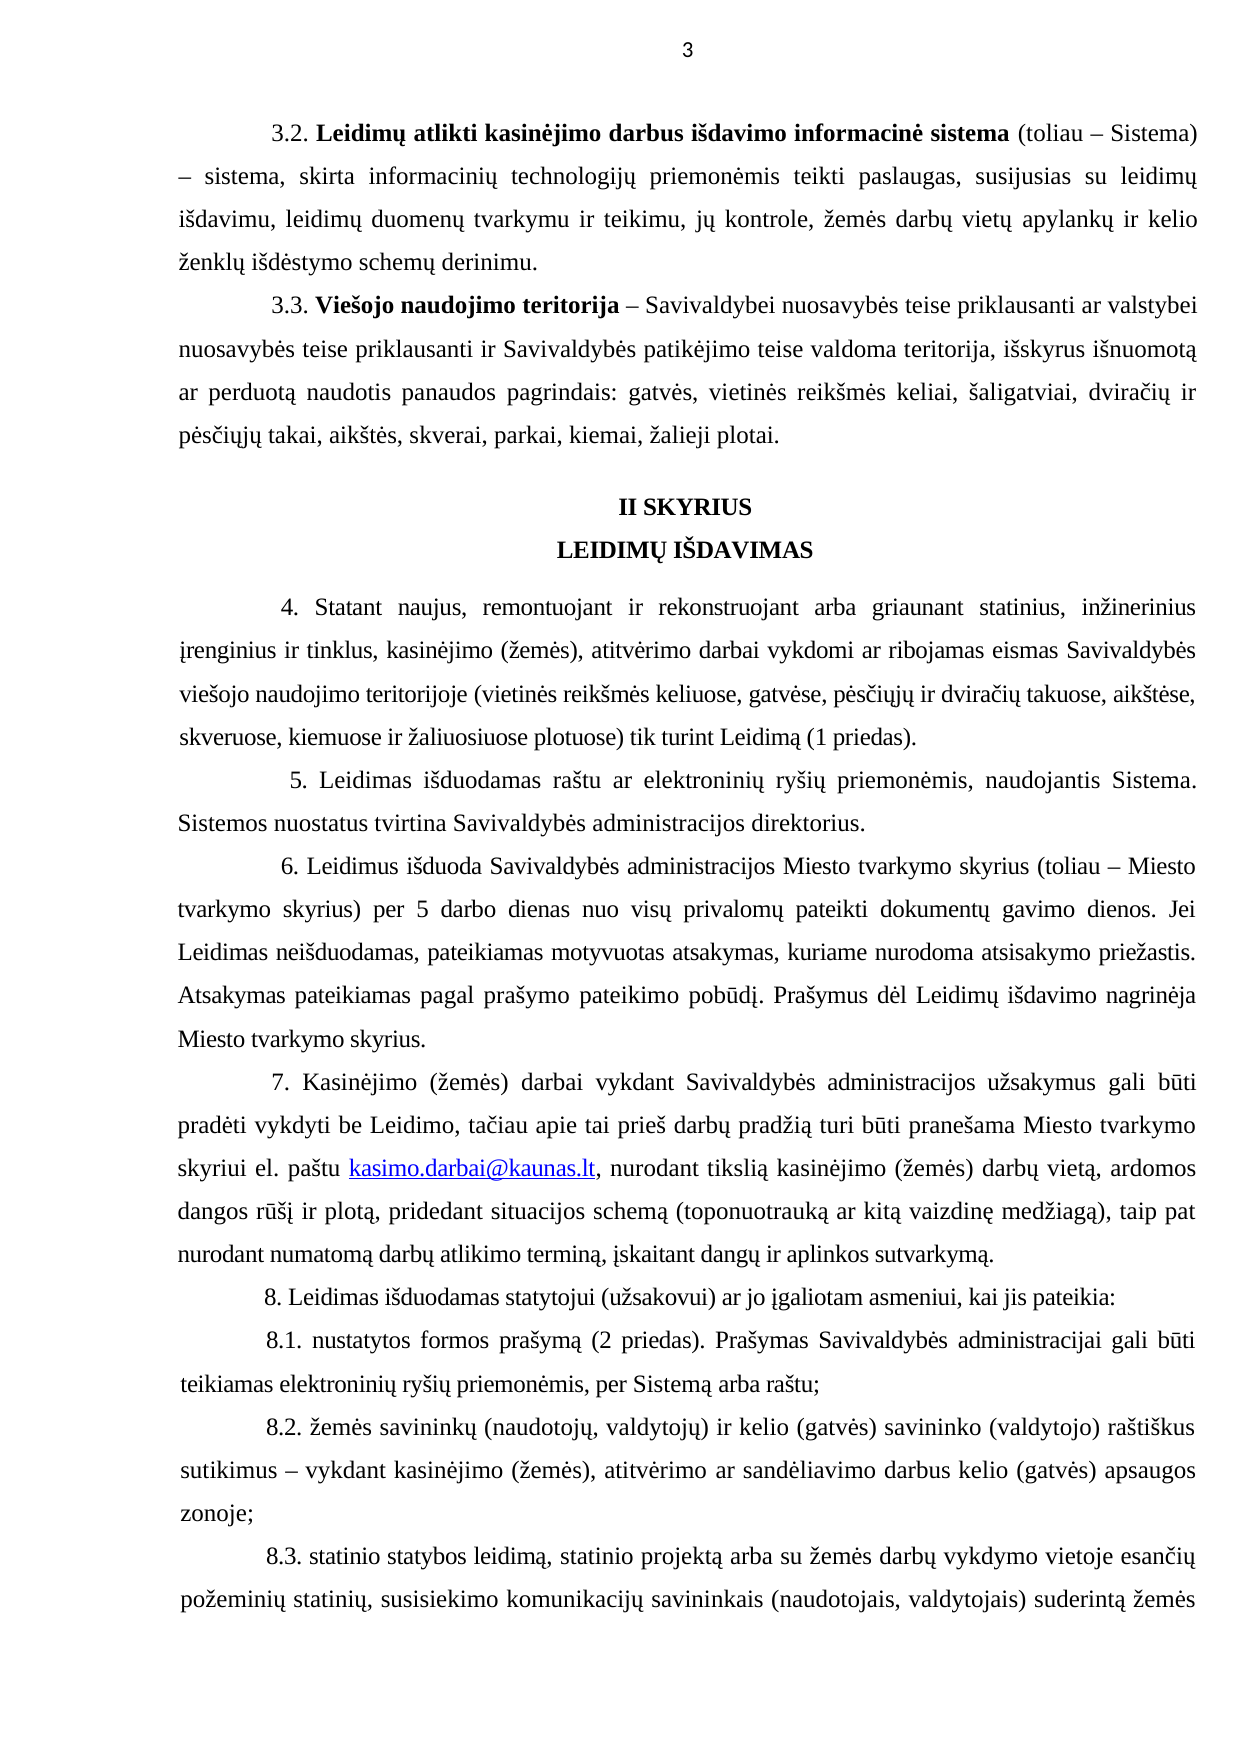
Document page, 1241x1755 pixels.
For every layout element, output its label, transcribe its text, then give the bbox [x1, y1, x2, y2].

text 8.2. žemės savininkų (naudotojų, valdytojų) ir kelio (gatvės) savininko (valdytojo) raštiškus sutikimus – vykdant kasinėjimo (žemės), atitvėrimo ar sandėliavimo darbus kelio (gatvės) apsaugos zonoje; [180, 1412, 1196, 1527]
text 8. Leidimas išduodamas statytojui (užsakovui) ar jo įgaliotam asmeniui, kai jis pateikia: [177, 1282, 1198, 1311]
text 7. Kasinėjimo (žemės) darbai vykdant Savivaldybės administracijos užsakymus gali būti pradėti vykdyti be Leidimo, tačiau apie tai prieš darbų pradžią turi būti pranešama Miesto tvarkymo skyriui el. paštu kasimo.darbai@kaunas.lt, nurodant tikslią kasinėjimo (žemės) darbų vietą, ardomos dangos rūšį ir plotą, pridedant situacijos schemą (toponuotrauką ar kitą vaizdinę medžiagą), taip pat nurodant numatomą darbų atlikimo terminą, įskaitant dangų ir aplinkos sutvarkymą. [177, 1067, 1197, 1268]
text 6. Leidimus išduoda Savivaldybės administracijos Miesto tvarkymo skyrius (toliau – Miesto tvarkymo skyrius) per 5 darbo dienas nuo visų privalomų pateikti dokumentų gavimo dienos. Jei Leidimas neišduodamas, pateikiamas motyvuotas atsakymas, kuriame nurodoma atsisakymo priežastis. Atsakymas pateikiamas pagal prašymo pateikimo pobūdį. Prašymus dėl Leidimų išdavimo nagrinėja Miesto tvarkymo skyrius. [177, 851, 1196, 1052]
text 4. Statant naujus, remontuojant ir rekonstruojant arba griaunant statinius, inžinerinius įrenginius ir tinklus, kasinėjimo (žemės), atitvėrimo darbai vykdomi ar ribojamas eismas Savivaldybės viešojo naudojimo teritorijoje (vietinės reikšmės keliuose, gatvėse, pėsčiųjų ir dviračių takuose, aikštėse, skveruose, kiemuose ir žaliuosiuose plotuose) tik turint Leidimą (1 priedas). [179, 592, 1196, 751]
text 3.3. Viešojo naudojimo teritorija – Savivaldybei nuosavybės teise priklausanti ar valstybei nuosavybės teise priklausanti ir Savivaldybės patikėjimo teise valdoma teritorija, išskyrus išnuomotą ar perduotą naudotis panaudos pagrindais: gatvės, vietinės reikšmės keliai, šaligatviai, dviračių ir pėsčiųjų takai, aikštės, skverai, parkai, kiemai, žalieji plotai. [178, 291, 1198, 449]
text 3.2. Leidimų atlikti kasinėjimo darbus išdavimo informacinė sistema (toliau – Sistema) – sistema, skirta informacinių technologijų priemonėmis teikti paslaugas, susijusias su leidimų išdavimu, leidimų duomenų tvarkymu ir teikimu, jų kontrole, žemės darbų vietų apylankų ir kelio ženklų išdėstymo schemų derinimu. [178, 118, 1198, 276]
text II SKYRIUS [177, 492, 1193, 521]
text 5. Leidimas išduodamas raštu ar elektroninių ryšių priemonėmis, naudojantis Sistema. Sistemos nuostatus tvirtina Savivaldybės administracijos direktorius. [177, 765, 1198, 837]
text 8.3. statinio statybos leidimą, statinio projektą arba su žemės darbų vykdymo vietoje esančių požeminių statinių, susisiekimo komunikacijų savininkais (naudotojais, valdytojais) suderintą žemės [180, 1541, 1196, 1613]
text 8.1. nustatytos formos prašymą (2 priedas). Prašymas Savivaldybės administracijai gali būti teikiamas elektroninių ryšių priemonėmis, per Sistemą arba raštu; [180, 1326, 1196, 1397]
text LEIDIMŲ IŠDAVIMAS [177, 535, 1193, 564]
